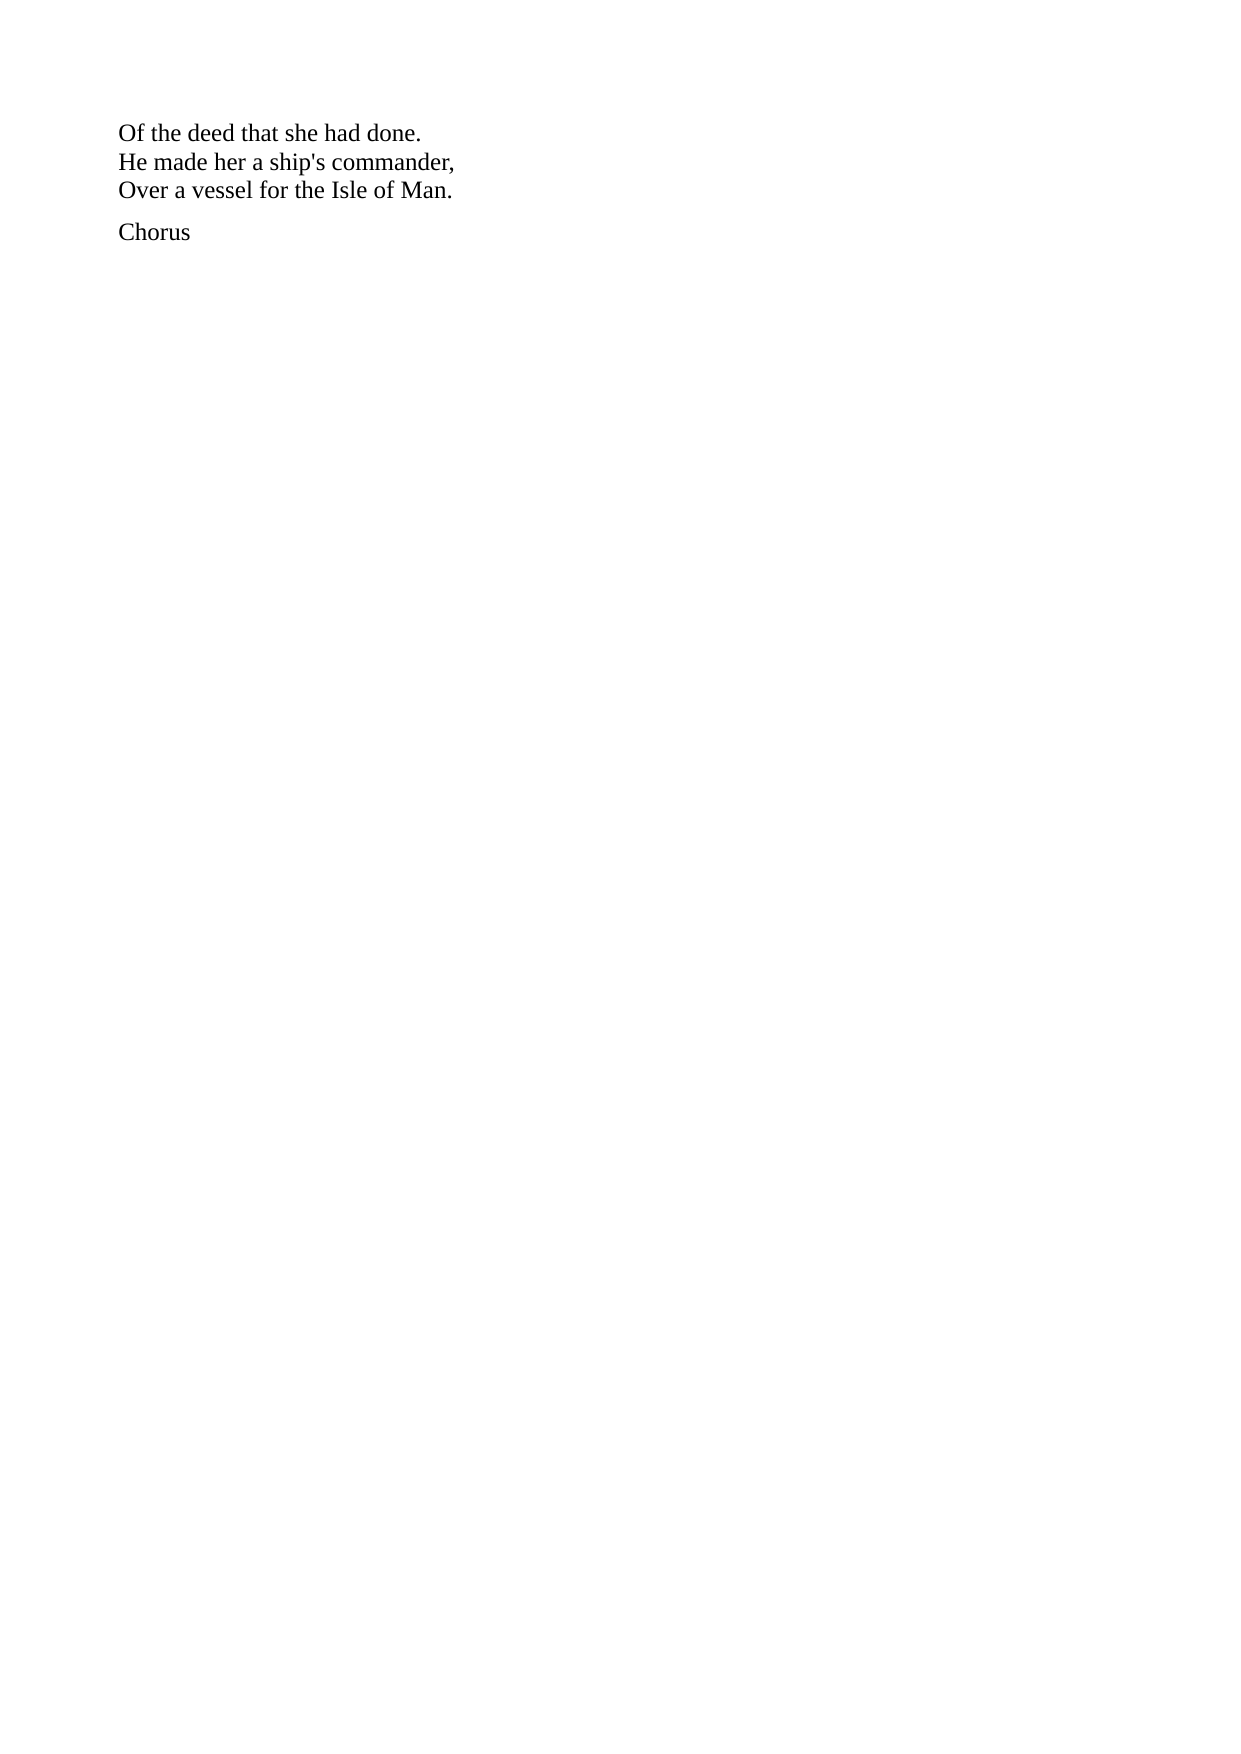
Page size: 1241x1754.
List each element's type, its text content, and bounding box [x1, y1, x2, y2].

text Chorus [118, 217, 1122, 246]
text Of the deed that she had done. He made her a ship's commander, Over a vessel for the Isle of Man. [118, 118, 1122, 204]
